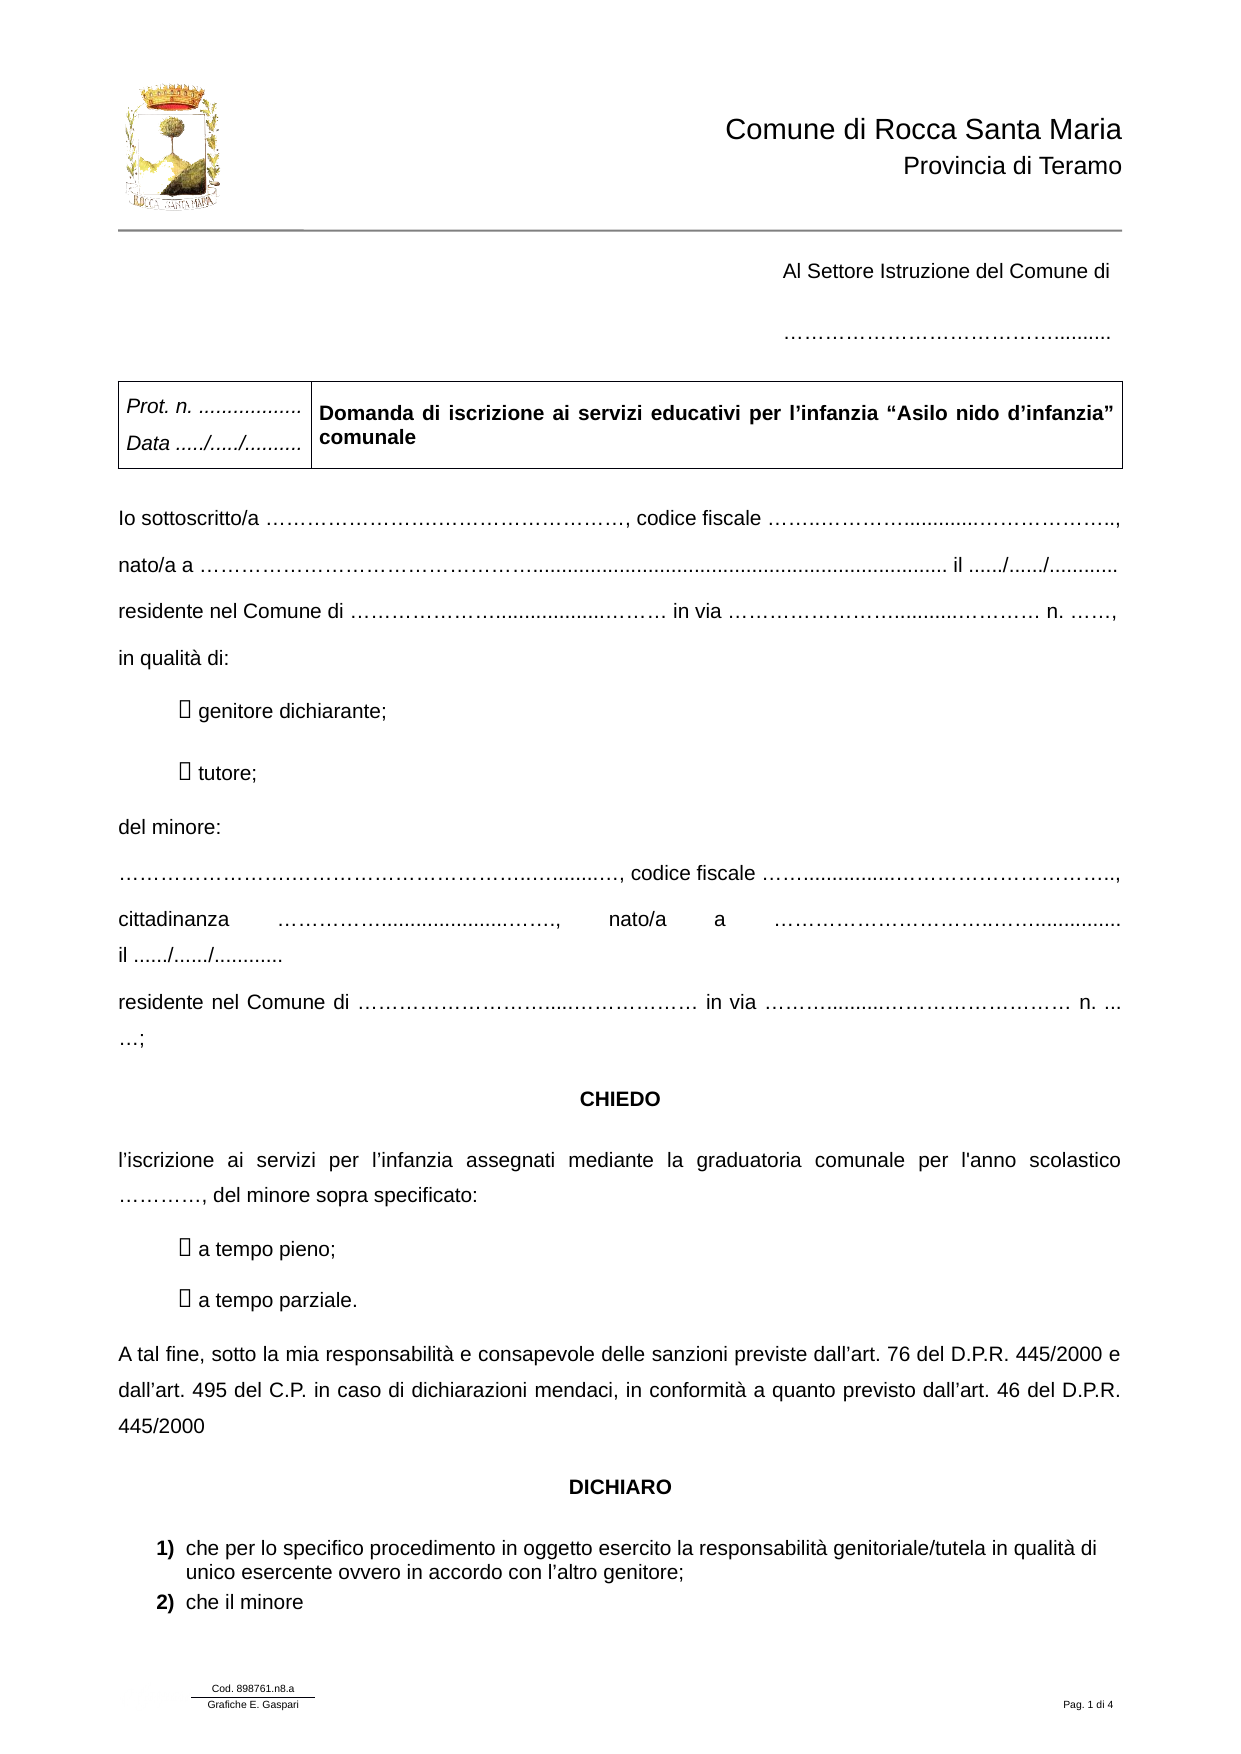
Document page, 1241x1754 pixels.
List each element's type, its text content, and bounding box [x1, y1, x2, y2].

text del minore: [118, 814, 1122, 838]
text in qualità di: [118, 645, 1122, 669]
text DICHIARO [118, 1475, 1122, 1499]
text nato/a a …………………………………………........................................................................ il ....../....../............ [118, 553, 1122, 577]
text A tal fine, sotto la mia responsabilità e consapevole delle sanzioni previste dall’art. 76 del D.P.R. 445/2000 e dall’art. 495 del C.P. in caso di dichiarazioni mendaci, in conformità a quanto previsto dall’art. 46 del D.P.R. 445/2000 [118, 1342, 1122, 1438]
text cittadinanza ……………......................……., nato/a a …………………………..……............... il ....../....../............ [118, 907, 1122, 967]
text CHIEDO [118, 1086, 1122, 1110]
list che per lo specifico procedimento in oggetto esercito la responsabilità genitoriale/tutela in qualità di unico esercente ovvero in accordo con l’altro genitore; [156, 1536, 1122, 1584]
list che il minore [156, 1590, 1122, 1614]
text  genitore dichiarante; [177, 692, 1122, 726]
text  tutore; [177, 753, 1122, 787]
text ………………………………….......... [118, 320, 1122, 344]
text Al Settore Istruzione del Comune di [118, 259, 1122, 283]
text  a tempo parziale. [177, 1281, 1122, 1315]
text …………………….……………………………..…........…, codice fiscale ……................………………………….., [118, 861, 1122, 885]
table_header Domanda di iscrizione ai servizi educativi per l’infanzia “Asilo nido d’infanzia” comunale [312, 382, 1122, 468]
text Io sottoscritto/a …………………….………………………, codice fiscale ……..………….............……………….., [118, 506, 1122, 530]
text Comune di Rocca Santa Maria [224, 112, 1122, 146]
text residente nel Comune di ……………………….....……………… in via ………..........……………………… n. ...…; [118, 989, 1122, 1049]
table_header Prot. n. .................. Data ...../...../.......... [119, 382, 311, 468]
text residente nel Comune di …………………...................……… in via ……………………...........………… n. ……, [118, 599, 1122, 623]
text l’iscrizione ai servizi per l’infanzia assegnati mediante la graduatoria comunale per l'anno scolastico …………, del minore sopra specificato: [118, 1147, 1122, 1207]
text  a tempo pieno; [177, 1230, 1122, 1264]
picture [122, 81, 224, 213]
text Provincia di Teramo [224, 151, 1122, 179]
